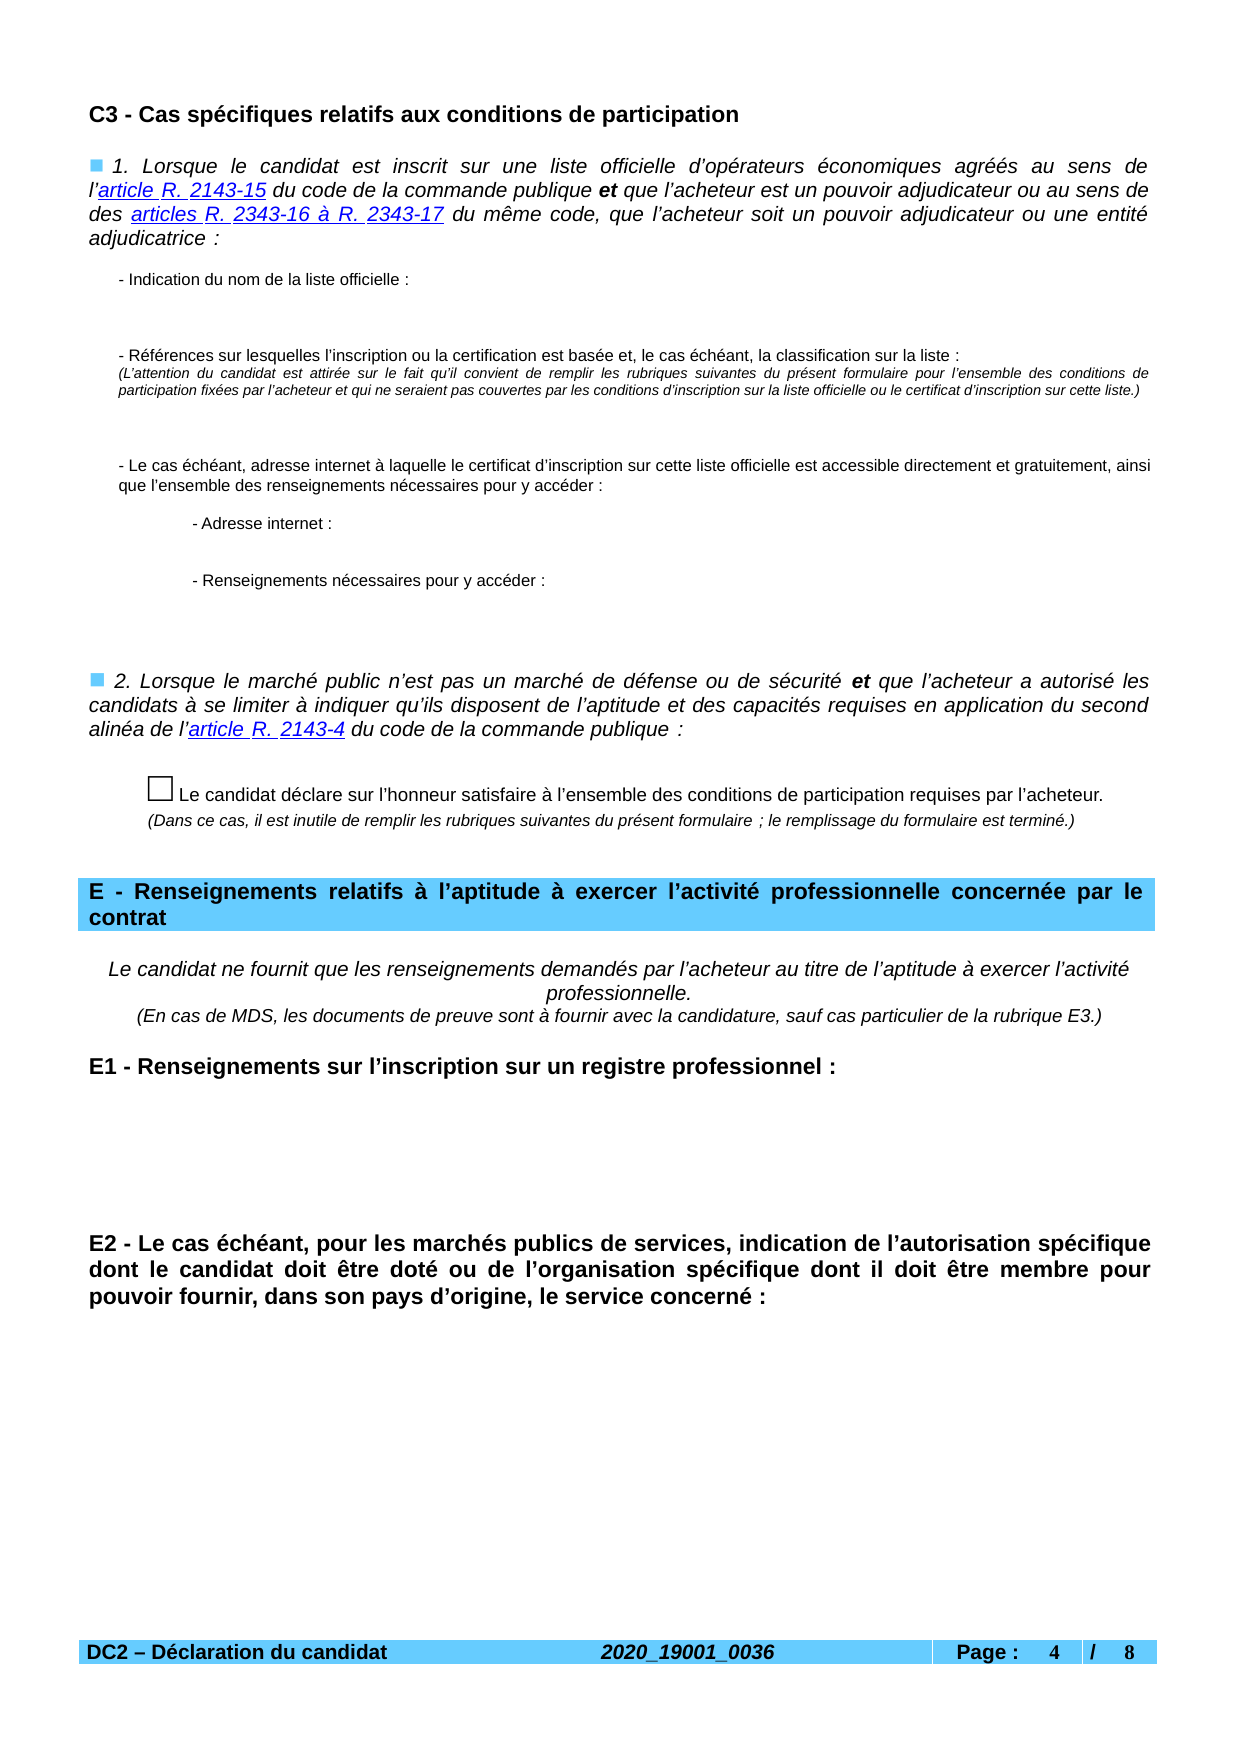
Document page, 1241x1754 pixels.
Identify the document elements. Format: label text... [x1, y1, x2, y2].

text (En cas de MDS, les documents de preuve sont à fournir avec la candidature, sauf cas particulier de la rubrique E3.) [89, 1005, 1152, 1026]
text C3 - Cas spécifiques relatifs aux conditions de participation [89, 101, 1152, 128]
text □ Le candidat déclare sur l’honneur satisfaire à l’ensemble des conditions de participation requises par l’acheteur. [148, 763, 1152, 811]
text (Dans ce cas, il est inutile de remplir les rubriques suivantes du présent formulaire ; le remplissage du formulaire est terminé.) [148, 811, 1152, 830]
text - Renseignements nécessaires pour y accéder : [192, 571, 1152, 590]
text (L’attention du candidat est attirée sur le fait qu’il convient de remplir les rubriques suivantes du présent formulaire pour l’ensemble des conditions de participation fixées par l’acheteur et qui ne seraient pas couvertes par les conditions d’inscription sur la liste officielle ou le certificat d’inscription sur cette liste.) [118, 365, 1152, 399]
text  2. Lorsque le marché public n’est pas un marché de défense ou de sécurité et que l’acheteur a autorisé les candidats à se limiter à indiquer qu’ils disposent de l’aptitude et des capacités requises en application du second alinéa de l’article R. 2143-4 du code de la commande publique : [89, 667, 1152, 741]
text  1. Lorsque le candidat est inscrit sur une liste officielle d’opérateurs économiques agréés au sens de l’article R. 2143-15 du code de la commande publique et que l’acheteur est un pouvoir adjudicateur ou au sens de des articles R. 2343-16 à R. 2343-17 du même code, que l’acheteur soit un pouvoir adjudicateur ou une entité adjudicatrice : [89, 154, 1152, 250]
text E1 - Renseignements sur l’inscription sur un registre professionnel : [89, 1053, 1152, 1079]
text E2 - Le cas échéant, pour les marchés publics de services, indication de l’autorisation spécifique dont le candidat doit être doté ou de l’organisation spécifique dont il doit être membre pour pouvoir fournir, dans son pays d’origine, le service concerné : [89, 1230, 1152, 1309]
text - Adresse internet : [192, 514, 1152, 533]
text - Le cas échéant, adresse internet à laquelle le certificat d’inscription sur cette liste officielle est accessible directement et gratuitement, ainsi que l’ensemble des renseignements nécessaires pour y accéder : [118, 456, 1152, 494]
table_header E - Renseignements relatifs à l’aptitude à exercer l’activité professionnelle concernée par le contrat [78, 878, 1155, 931]
text - Indication du nom de la liste officielle : [118, 269, 1152, 288]
text Le candidat ne fournit que les renseignements demandés par l’acheteur au titre de l’aptitude à exercer l’activité professionnelle. [89, 957, 1152, 1005]
text - Références sur lesquelles l’inscription ou la certification est basée et, le cas échéant, la classification sur la liste : [118, 346, 1152, 365]
